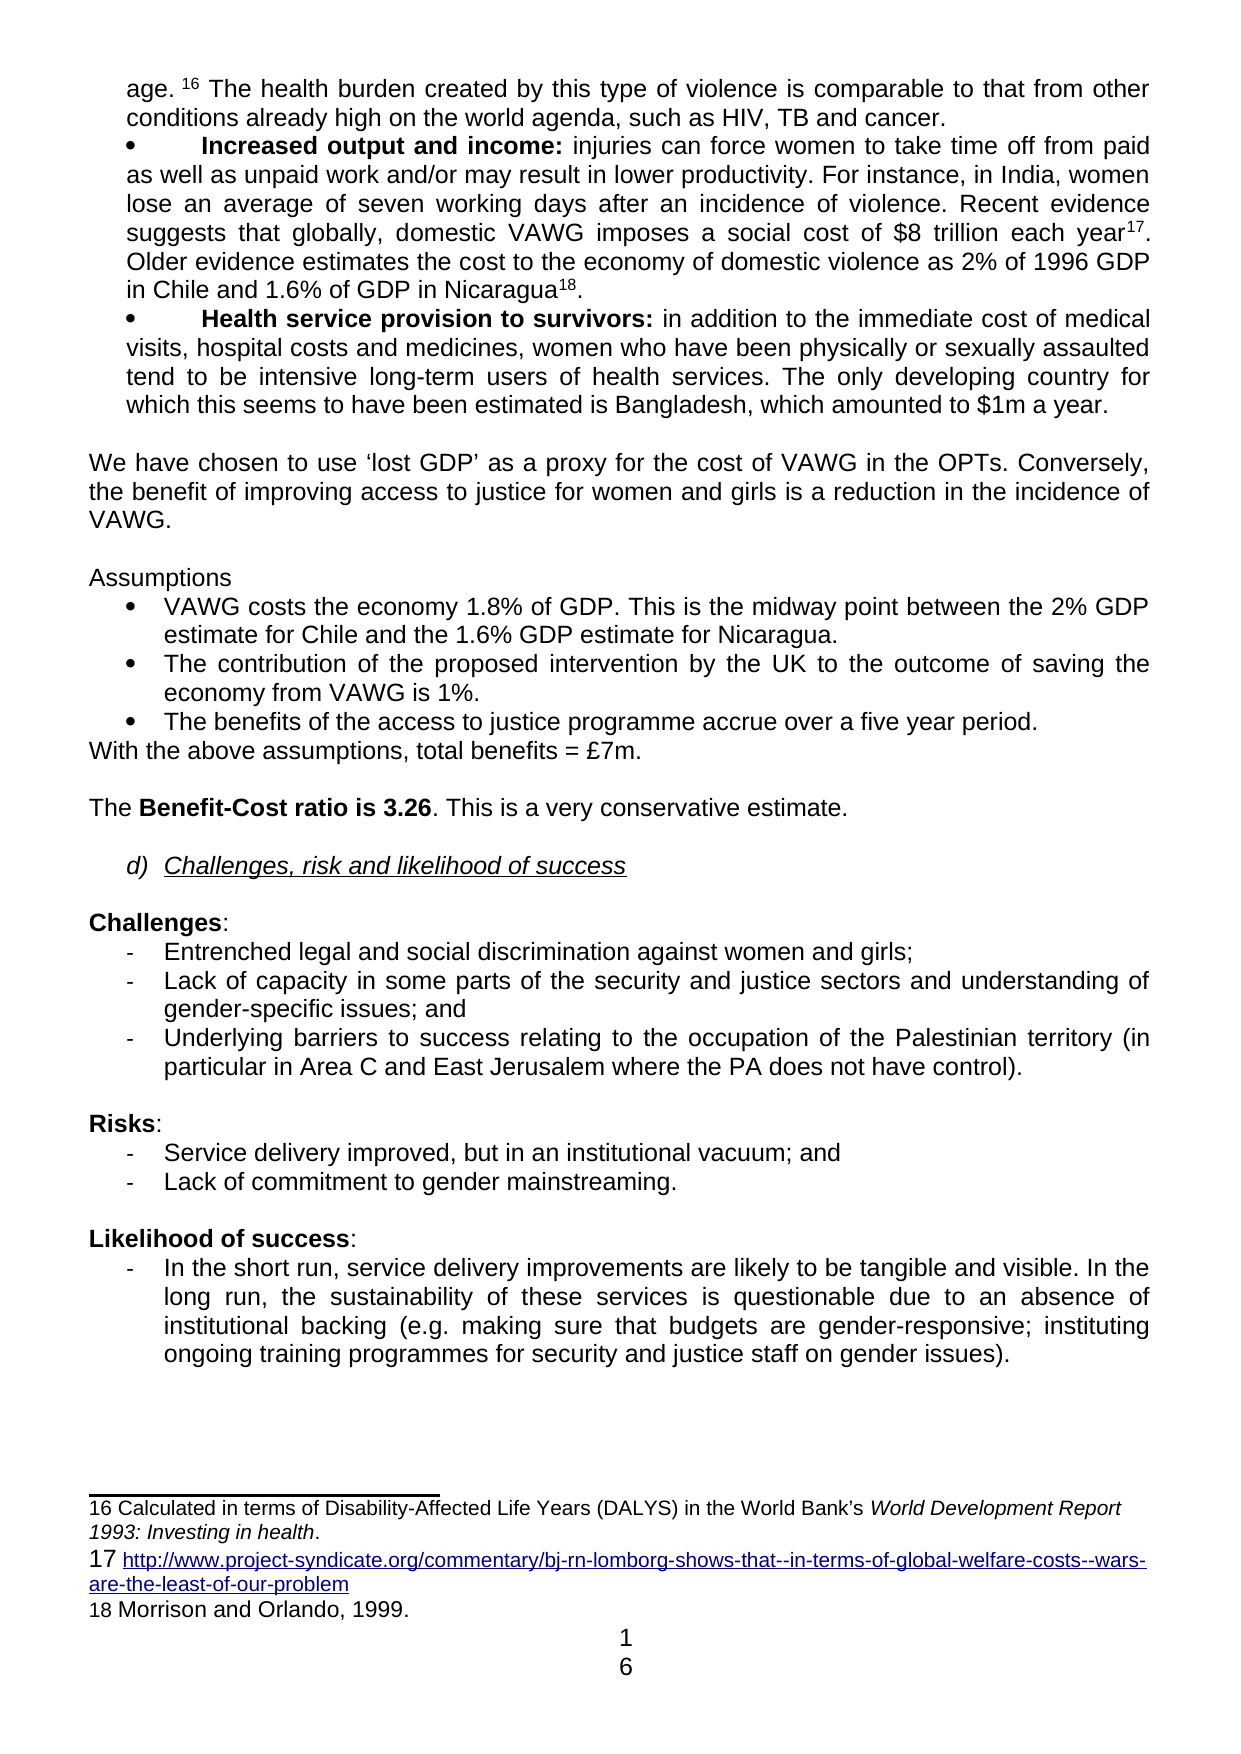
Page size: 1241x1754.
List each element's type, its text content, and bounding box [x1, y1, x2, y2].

list http://www.project-syndicate.org/commentary/bj-rn-lomborg-shows-that--in-terms-of-global-welfare-costs--wars-are-the-least-of-our-problem [89, 1543, 1152, 1596]
list Challenges, risk and likelihood of success [126, 851, 1152, 879]
text With the above assumptions, total benefits = £7m. [89, 736, 1152, 764]
list In the short run, service delivery improvements are likely to be tangible and visible. In the long run, the sustainability of these services is questionable due to an absence of institutional backing (e.g. making sure that budgets are gender-responsive; instituting ongoing training programmes for security and justice staff on gender issues). [126, 1253, 1152, 1368]
list Health service provision to survivors: in addition to the immediate cost of medical visits, hospital costs and medicines, women who have been physically or sexually assaulted tend to be intensive long-term users of health services. The only developing country for which this seems to have been estimated is Bangladesh, which amounted to $1m a year. [126, 304, 1152, 419]
text Challenges: [89, 908, 1152, 937]
list Improved health status: VAWG impacts heavily on the health of survivors in terms of reproductive health (unwanted pregnancies, other gynaecological problems), physical well-being (injuries and deaths), and mental health (depression, post-traumatic stress disorder, alcohol and drug abuse). According to World Bank estimates, gender-based violence accounts for one out of every five healthy days of life lost to women of reproductive age. The health burden created by this type of violence is comparable to that from other conditions already high on the world agenda, such as HIV, TB and cancer. [126, 74, 1152, 131]
list Morrison and Orlando, 1999. [89, 1596, 1152, 1623]
list The contribution of the proposed intervention by the UK to the outcome of saving the economy from VAWG is 1%. [126, 649, 1152, 707]
list VAWG costs the economy 1.8% of GDP. This is the midway point between the 2% GDP estimate for Chile and the 1.6% GDP estimate for Nicaragua. [126, 592, 1152, 649]
text Assumptions [89, 563, 1152, 592]
list Calculated in terms of Disability-Affected Life Years (DALYS) in the World Bank’s World Development Report 1993: Investing in health. [89, 1496, 1152, 1543]
list Underlying barriers to success relating to the occupation of the Palestinian territory (in particular in Area C and East Jerusalem where the PA does not have control). [126, 1023, 1152, 1081]
list Lack of commitment to gender mainstreaming. [126, 1167, 1152, 1196]
text Likelihood of success: [89, 1224, 1152, 1253]
list Increased output and income: injuries can force women to take time off from paid as well as unpaid work and/or may result in lower productivity. For instance, in India, women lose an average of seven working days after an incidence of violence. Recent evidence suggests that globally, domestic VAWG imposes a social cost of $8 trillion each year. Older evidence estimates the cost to the economy of domestic violence as 2% of 1996 GDP in Chile and 1.6% of GDP in Nicaragua. [126, 131, 1152, 304]
text The Benefit-Cost ratio is 3.26. This is a very conservative estimate. [89, 793, 1152, 822]
text Risks: [89, 1109, 1152, 1138]
list Lack of capacity in some parts of the security and justice sectors and understanding of gender-specific issues; and [126, 966, 1152, 1023]
list The benefits of the access to justice programme accrue over a five year period. [126, 707, 1152, 736]
text We have chosen to use ‘lost GDP’ as a proxy for the cost of VAWG in the OPTs. Conversely, the benefit of improving access to justice for women and girls is a reduction in the incidence of VAWG. [89, 448, 1152, 534]
list Service delivery improved, but in an institutional vacuum; and [126, 1138, 1152, 1167]
list Entrenched legal and social discrimination against women and girls; [126, 937, 1152, 966]
